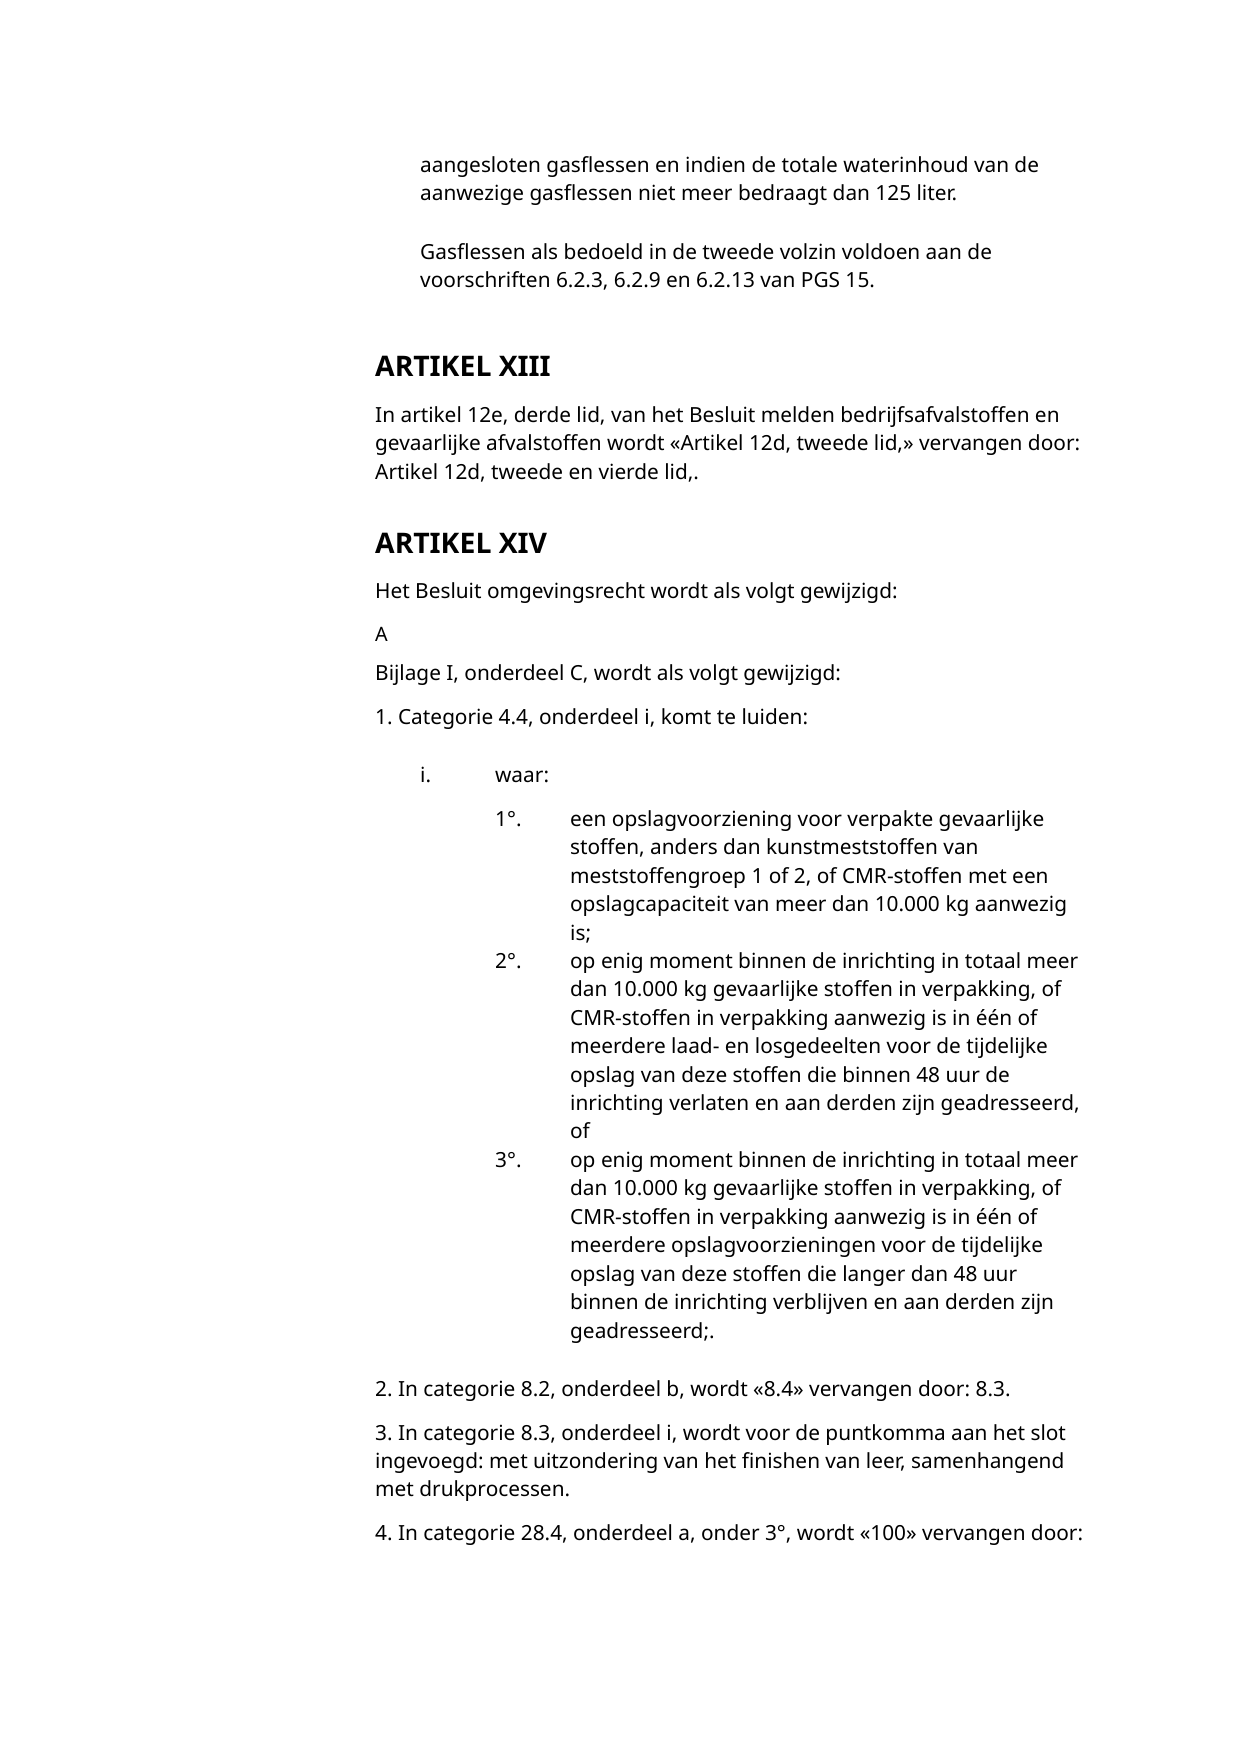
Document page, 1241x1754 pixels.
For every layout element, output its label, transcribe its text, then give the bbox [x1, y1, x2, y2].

text 3. In categorie 8.3, onderdeel i, wordt voor de puntkomma aan het slot ingevoegd: met uitzondering van het finishen van leer, samenhangend met drukprocessen. [375, 1418, 1090, 1503]
list waar: [420, 760, 1090, 789]
subtitle ARTIKEL XIII [375, 346, 1090, 385]
text Het Besluit omgevingsrecht wordt als volgt gewijzigd: [375, 576, 1090, 605]
text aangesloten gasflessen en indien de totale waterinhoud van de aanwezige gasflessen niet meer bedraagt dan 125 liter. [420, 150, 1090, 207]
list op enig moment binnen de inrichting in totaal meer dan 10.000 kg gevaarlijke stoffen in verpakking, of CMR-stoffen in verpakking aanwezig is in één of meerdere opslagvoorzieningen voor de tijdelijke opslag van deze stoffen die langer dan 48 uur binnen de inrichting verblijven en aan derden zijn geadresseerd;. [495, 1145, 1090, 1344]
text 2. In categorie 8.2, onderdeel b, wordt «8.4» vervangen door: 8.3. [375, 1374, 1090, 1403]
text In artikel 12e, derde lid, van het Besluit melden bedrijfsafvalstoffen en gevaarlijke afvalstoffen wordt «Artikel 12d, tweede lid,» vervangen door: Artikel 12d, tweede en vierde lid,. [375, 400, 1090, 485]
text Gasflessen als bedoeld in de tweede volzin voldoen aan de voorschriften 6.2.3, 6.2.9 en 6.2.13 van PGS 15. [420, 237, 1090, 294]
text Bijlage I, onderdeel C, wordt als volgt gewijzigd: [375, 658, 1090, 687]
subtitle ARTIKEL XIV [375, 523, 1090, 561]
text 4. In categorie 28.4, onderdeel a, onder 3°, wordt «100» vervangen door: [375, 1518, 1090, 1546]
text 1. Categorie 4.4, onderdeel i, komt te luiden: [375, 702, 1090, 730]
list op enig moment binnen de inrichting in totaal meer dan 10.000 kg gevaarlijke stoffen in verpakking, of CMR-stoffen in verpakking aanwezig is in één of meerdere laad- en losgedeelten voor de tijdelijke opslag van deze stoffen die binnen 48 uur de inrichting verlaten en aan derden zijn geadresseerd, of [495, 946, 1090, 1145]
text A [375, 620, 1090, 647]
list een opslagvoorziening voor verpakte gevaarlijke stoffen, anders dan kunstmeststoffen van meststoffengroep 1 of 2, of CMR-stoffen met een opslagcapaciteit van meer dan 10.000 kg aanwezig is; [495, 804, 1090, 946]
